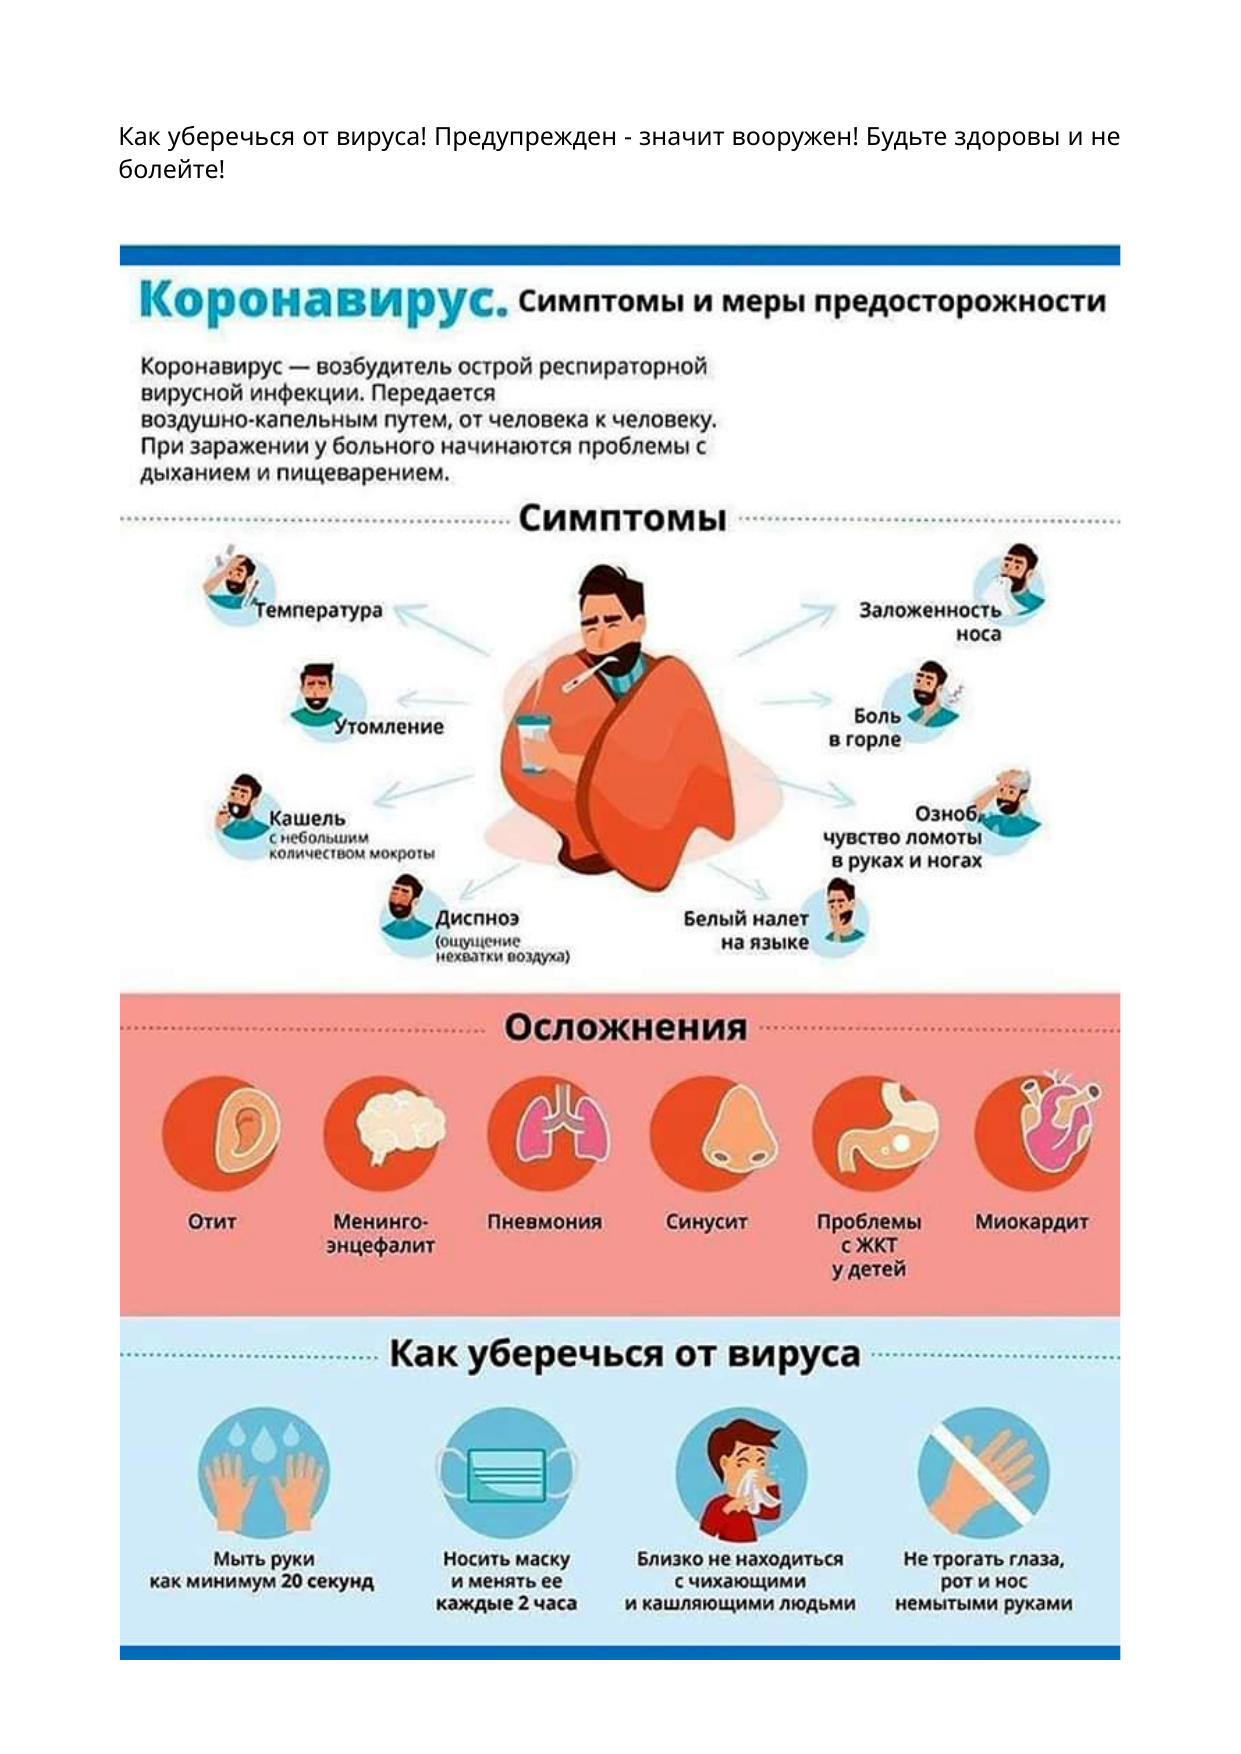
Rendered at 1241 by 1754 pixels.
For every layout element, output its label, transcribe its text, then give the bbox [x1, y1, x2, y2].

picture [119, 243, 1121, 1660]
text Как уберечься от вируса! Предупрежден - значит вооружен! Будьте здоровы и не болейте! [118, 118, 1122, 186]
